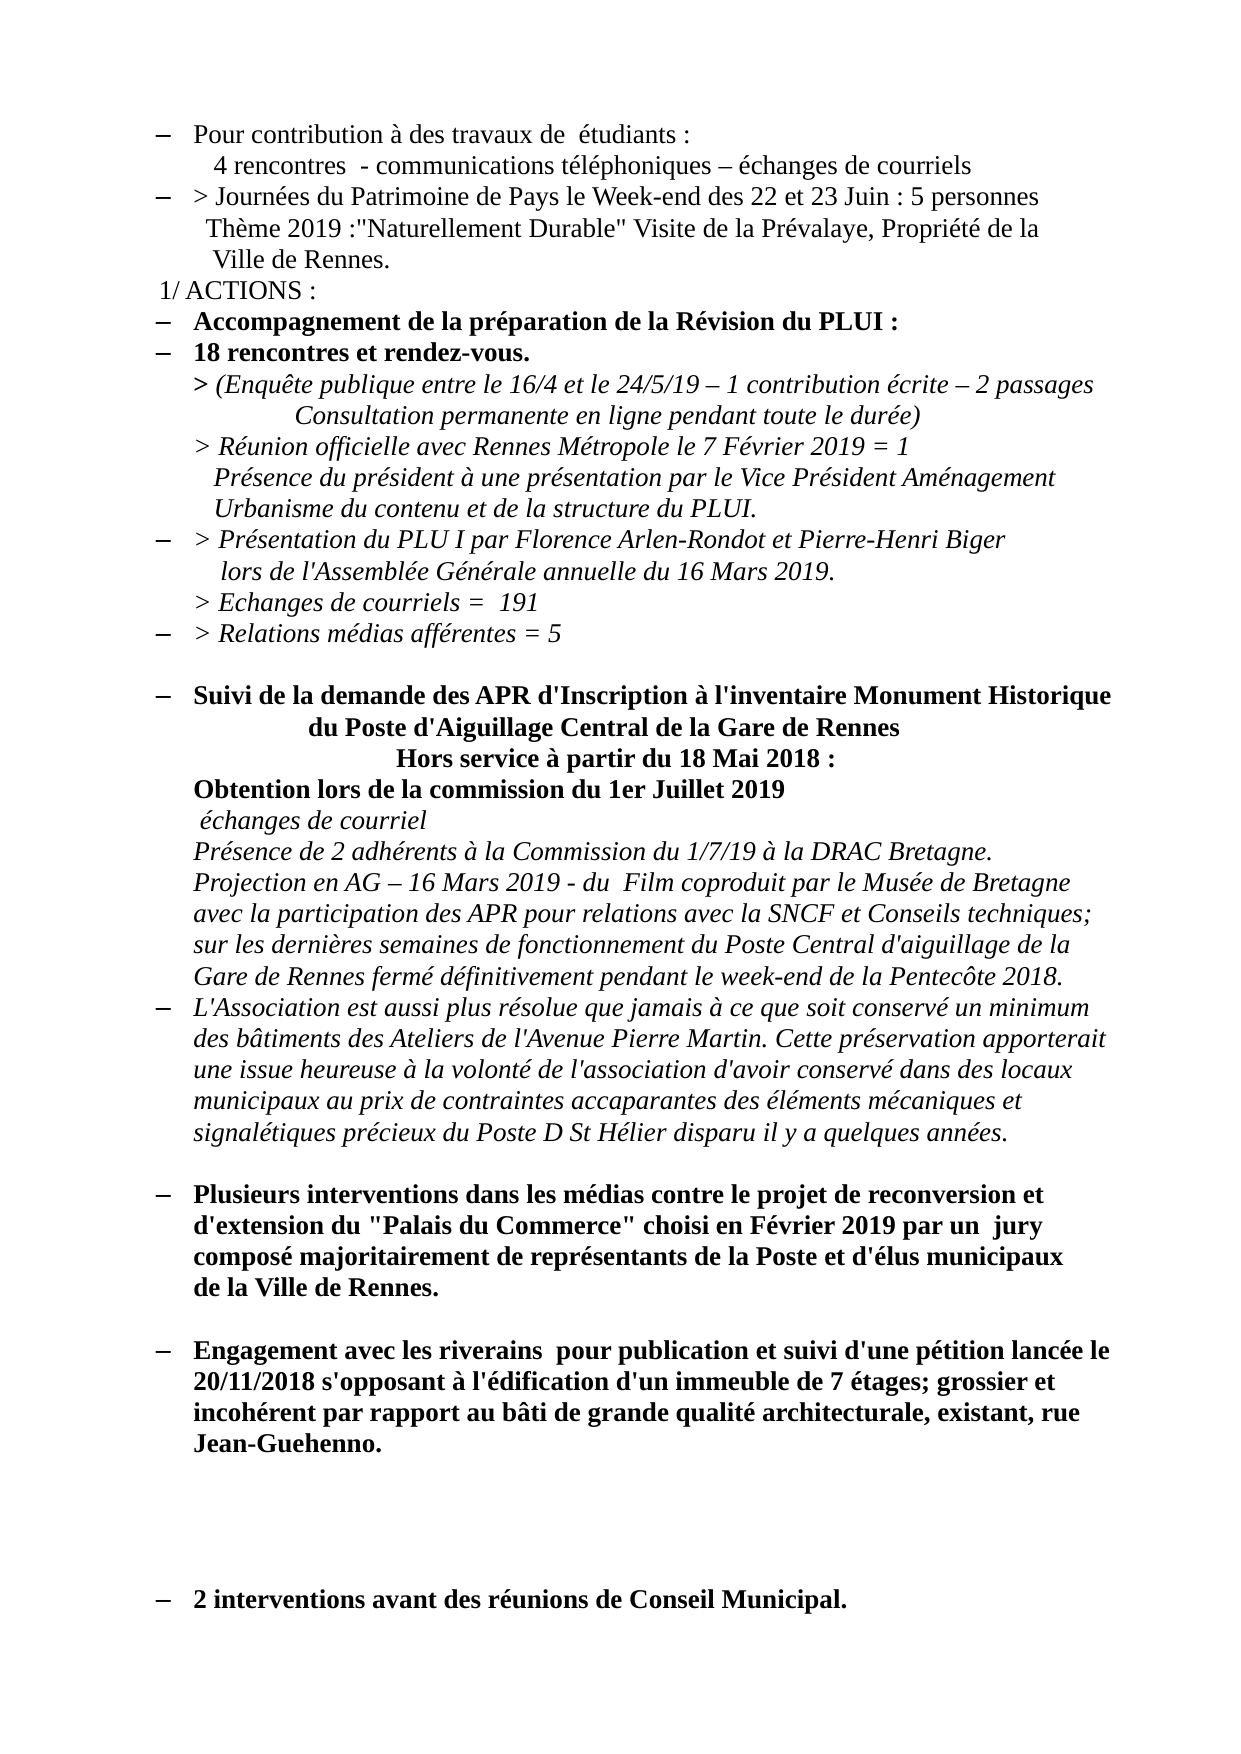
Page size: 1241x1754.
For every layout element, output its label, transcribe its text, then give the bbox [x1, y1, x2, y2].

list Pour contribution à des travaux de étudiants : [156, 118, 1122, 149]
list 18 rencontres et rendez-vous. [156, 336, 1122, 368]
list 2 interventions avant des réunions de Conseil Municipal. [156, 1583, 1122, 1614]
list de la Ville de Rennes. [156, 1271, 1122, 1303]
list Consultation permanente en ligne pendant toute le durée) [156, 399, 1122, 430]
list 4 rencontres - communications téléphoniques – échanges de courriels [156, 149, 1122, 181]
list Obtention lors de la commission du 1er Juillet 2019 [156, 773, 1122, 804]
list Projection en AG – 16 Mars 2019 - du Film coproduit par le Musée de Bretagne avec la participation des APR pour relations avec la SNCF et Conseils techniques; sur les dernières semaines de fonctionnement du Poste Central d'aiguillage de la Gare de Rennes fermé définitivement pendant le week-end de la Pentecôte 2018. [156, 866, 1122, 991]
list Hors service à partir du 18 Mai 2018 : [156, 742, 1122, 773]
list Présence du président à une présentation par le Vice Président Aménagement [156, 461, 1122, 492]
list Accompagnement de la préparation de la Révision du PLUI : [156, 305, 1122, 336]
list des bâtiments des Ateliers de l'Avenue Pierre Martin. Cette préservation apporterait [156, 1022, 1122, 1053]
list Suivi de la demande des APR d'Inscription à l'inventaire Monument Historique [156, 679, 1122, 711]
text Ville de Rennes. [118, 243, 1122, 274]
list composé majoritairement de représentants de la Poste et d'élus municipaux [156, 1240, 1122, 1271]
list L'Association est aussi plus résolue que jamais à ce que soit conservé un minimum [156, 991, 1122, 1022]
list lors de l'Assemblée Générale annuelle du 16 Mars 2019. [156, 555, 1122, 586]
list échanges de courriel [156, 804, 1122, 835]
list Plusieurs interventions dans les médias contre le projet de reconversion et [156, 1178, 1122, 1209]
text 1/ ACTIONS : [118, 274, 1122, 305]
list d'extension du "Palais du Commerce" choisi en Février 2019 par un jury [156, 1209, 1122, 1240]
list > (Enquête publique entre le 16/4 et le 24/5/19 – 1 contribution écrite – 2 passages [156, 368, 1122, 399]
list Urbanisme du contenu et de la structure du PLUI. [156, 492, 1122, 523]
list Présence de 2 adhérents à la Commission du 1/7/19 à la DRAC Bretagne. [156, 835, 1122, 866]
list une issue heureuse à la volonté de l'association d'avoir conservé dans des locaux municipaux au prix de contraintes accaparantes des éléments mécaniques et signalétiques précieux du Poste D St Hélier disparu il y a quelques années. [156, 1053, 1122, 1147]
list > Réunion officielle avec Rennes Métropole le 7 Février 2019 = 1 [156, 430, 1122, 461]
list > Echanges de courriels = 191 [156, 586, 1122, 617]
list Engagement avec les riverains pour publication et suivi d'une pétition lancée le 20/11/2018 s'opposant à l'édification d'un immeuble de 7 étages; grossier et incohérent par rapport au bâti de grande qualité architecturale, existant, rue Jean-Guehenno. [156, 1334, 1122, 1458]
list du Poste d'Aiguillage Central de la Gare de Rennes [156, 711, 1122, 742]
text Thème 2019 :"Naturellement Durable" Visite de la Prévalaye, Propriété de la [118, 212, 1122, 243]
list > Présentation du PLU I par Florence Arlen-Rondot et Pierre-Henri Biger [156, 523, 1122, 555]
list > Journées du Patrimoine de Pays le Week-end des 22 et 23 Juin : 5 personnes [156, 181, 1122, 212]
list > Relations médias afférentes = 5 [156, 617, 1122, 648]
